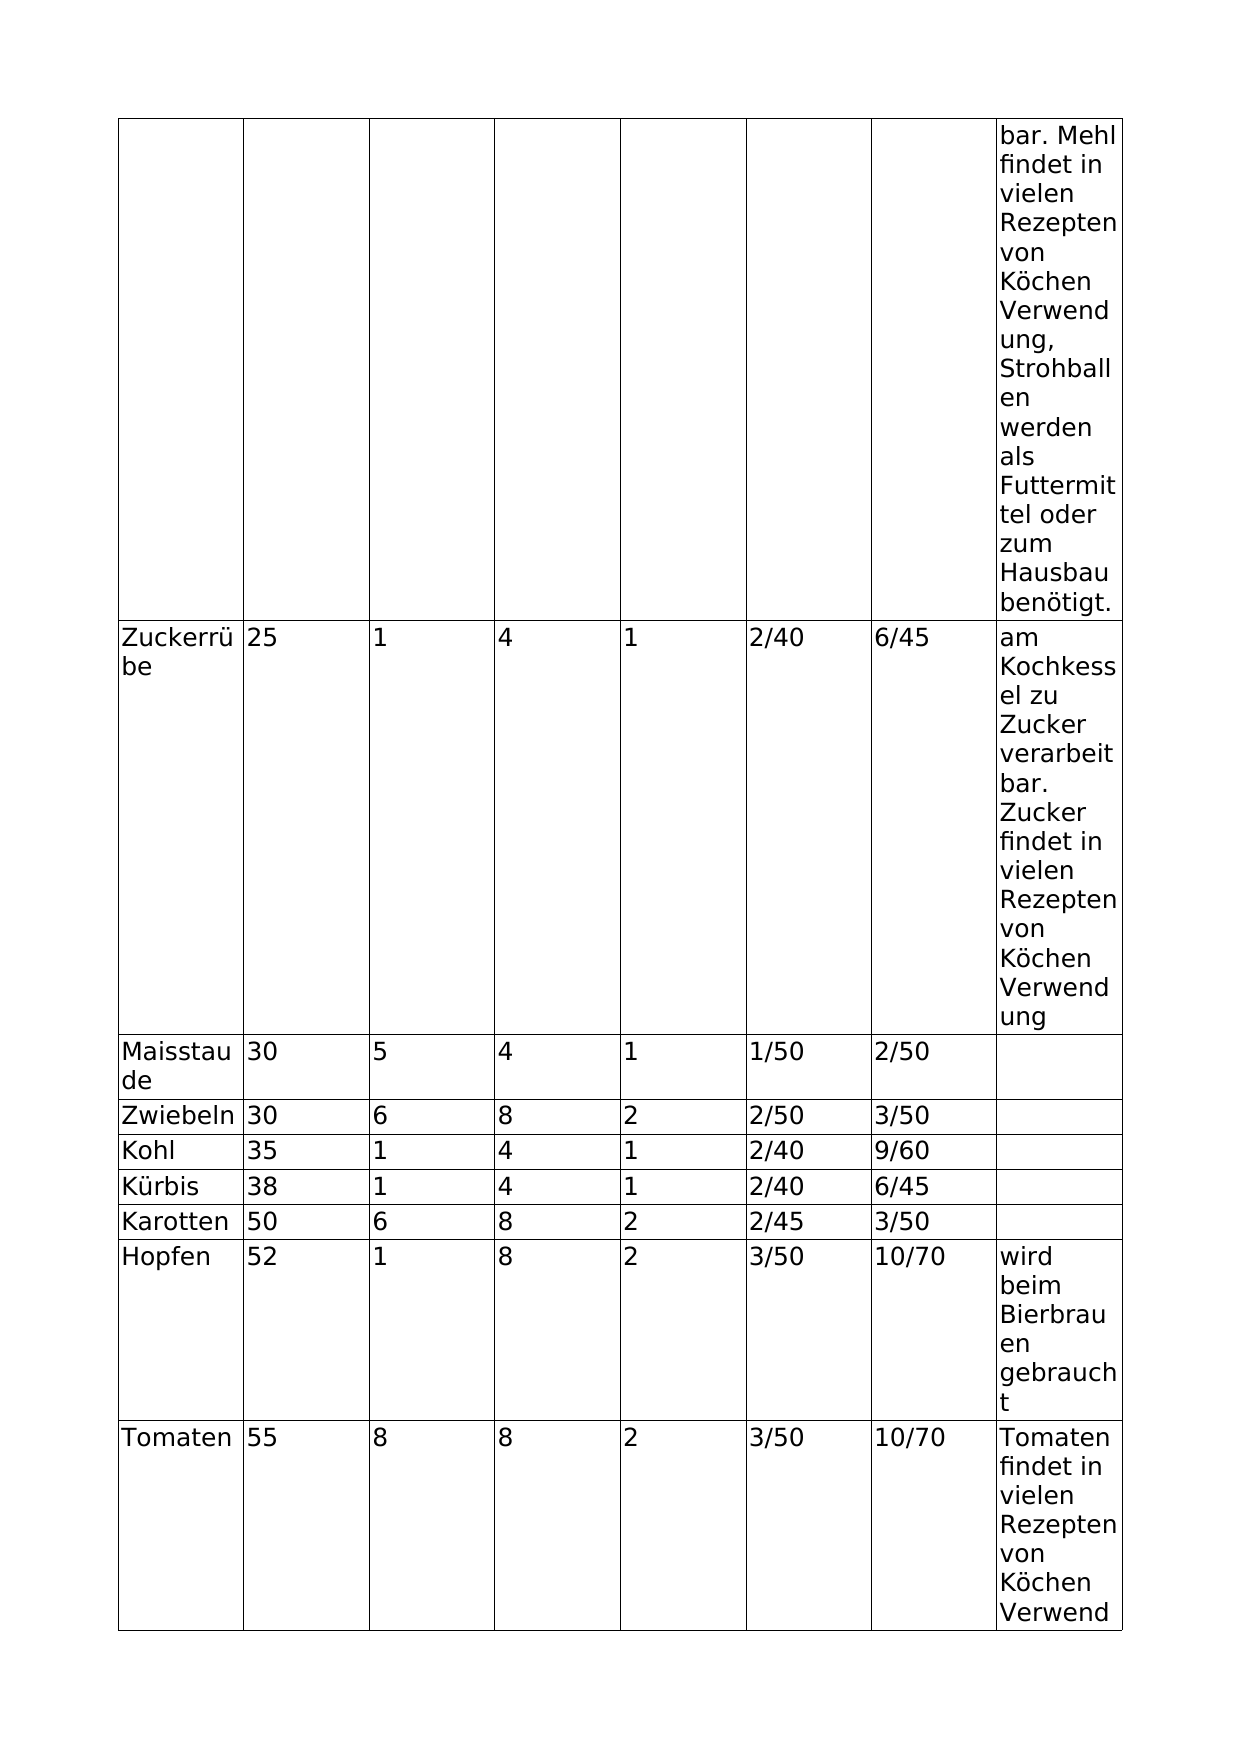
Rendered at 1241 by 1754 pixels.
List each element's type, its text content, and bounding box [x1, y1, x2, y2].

table_cell 10/70 [872, 1421, 996, 1630]
table_cell 2 [621, 1421, 746, 1630]
table_cell [747, 119, 871, 620]
table_cell 30 [244, 1100, 369, 1133]
table_cell 8 [495, 1240, 620, 1420]
table_cell [370, 119, 494, 620]
table_cell 55 [244, 1421, 369, 1630]
table_cell [621, 119, 746, 620]
table_cell 9/60 [872, 1135, 996, 1169]
table_cell [997, 1205, 1122, 1239]
table_cell Tomaten [119, 1421, 243, 1630]
table_cell 2/40 [747, 1135, 871, 1169]
table_cell 1 [370, 1135, 494, 1169]
table_cell 52 [244, 1240, 369, 1420]
table_cell 3/50 [872, 1205, 996, 1239]
table_cell 3/50 [747, 1240, 871, 1420]
table_cell 6 [370, 1205, 494, 1239]
table_cell 1 [621, 1035, 746, 1098]
table_cell Zuckerrübe [119, 621, 243, 1034]
table_cell [495, 119, 620, 620]
table_cell 4 [495, 621, 620, 1034]
table_cell 1/50 [747, 1035, 871, 1098]
table_cell 6/45 [872, 621, 996, 1034]
table_cell 2 [621, 1205, 746, 1239]
table_cell 2/40 [747, 1170, 871, 1204]
table_cell Tomaten findet in vielen Rezepten von Köchen Verwend [997, 1421, 1122, 1630]
table_cell [244, 119, 369, 620]
table_cell 2/50 [747, 1100, 871, 1133]
table_cell Kohl [119, 1135, 243, 1169]
table_cell [997, 1100, 1122, 1133]
table_cell 1 [621, 1135, 746, 1169]
table_cell 3/50 [747, 1421, 871, 1630]
table_cell Hopfen [119, 1240, 243, 1420]
table_cell [997, 1135, 1122, 1169]
table_cell am Kochkessel zu Zucker verarbeitbar. Zucker findet in vielen Rezepten von Köchen Verwendung [997, 621, 1122, 1034]
table_cell Kürbis [119, 1170, 243, 1204]
table_cell 2/40 [747, 621, 871, 1034]
table_cell [997, 1170, 1122, 1204]
table_cell 8 [370, 1421, 494, 1630]
table_cell 1 [621, 621, 746, 1034]
table_cell 2/50 [872, 1035, 996, 1098]
table_cell 8 [495, 1205, 620, 1239]
table_cell 1 [370, 1170, 494, 1204]
table_cell bar. Mehl findet in vielen Rezepten von Köchen Verwendung, Strohballen werden als Futtermittel oder zum Hausbau benötigt. [997, 119, 1122, 620]
table_cell 8 [495, 1100, 620, 1133]
table_cell [997, 1035, 1122, 1098]
table_cell 2 [621, 1100, 746, 1133]
table_cell 6 [370, 1100, 494, 1133]
table_cell wird beim Bierbrauen gebraucht [997, 1240, 1122, 1420]
table_cell 8 [495, 1421, 620, 1630]
table_cell 1 [370, 1240, 494, 1420]
table_cell 50 [244, 1205, 369, 1239]
table_cell 3/50 [872, 1100, 996, 1133]
table_cell 25 [244, 621, 369, 1034]
table_cell 4 [495, 1170, 620, 1204]
table_cell 35 [244, 1135, 369, 1169]
table_cell [119, 119, 243, 620]
table_cell 6/45 [872, 1170, 996, 1204]
table_cell 4 [495, 1135, 620, 1169]
table_cell 30 [244, 1035, 369, 1098]
table_cell 2/45 [747, 1205, 871, 1239]
table_cell 2 [621, 1240, 746, 1420]
table_cell 10/70 [872, 1240, 996, 1420]
table_cell Zwiebeln [119, 1100, 243, 1133]
table_cell 1 [370, 621, 494, 1034]
table_cell Maisstaude [119, 1035, 243, 1098]
table_cell 38 [244, 1170, 369, 1204]
table_cell 5 [370, 1035, 494, 1098]
table_cell 1 [621, 1170, 746, 1204]
table_cell [872, 119, 996, 620]
table_cell Karotten [119, 1205, 243, 1239]
table_cell 4 [495, 1035, 620, 1098]
